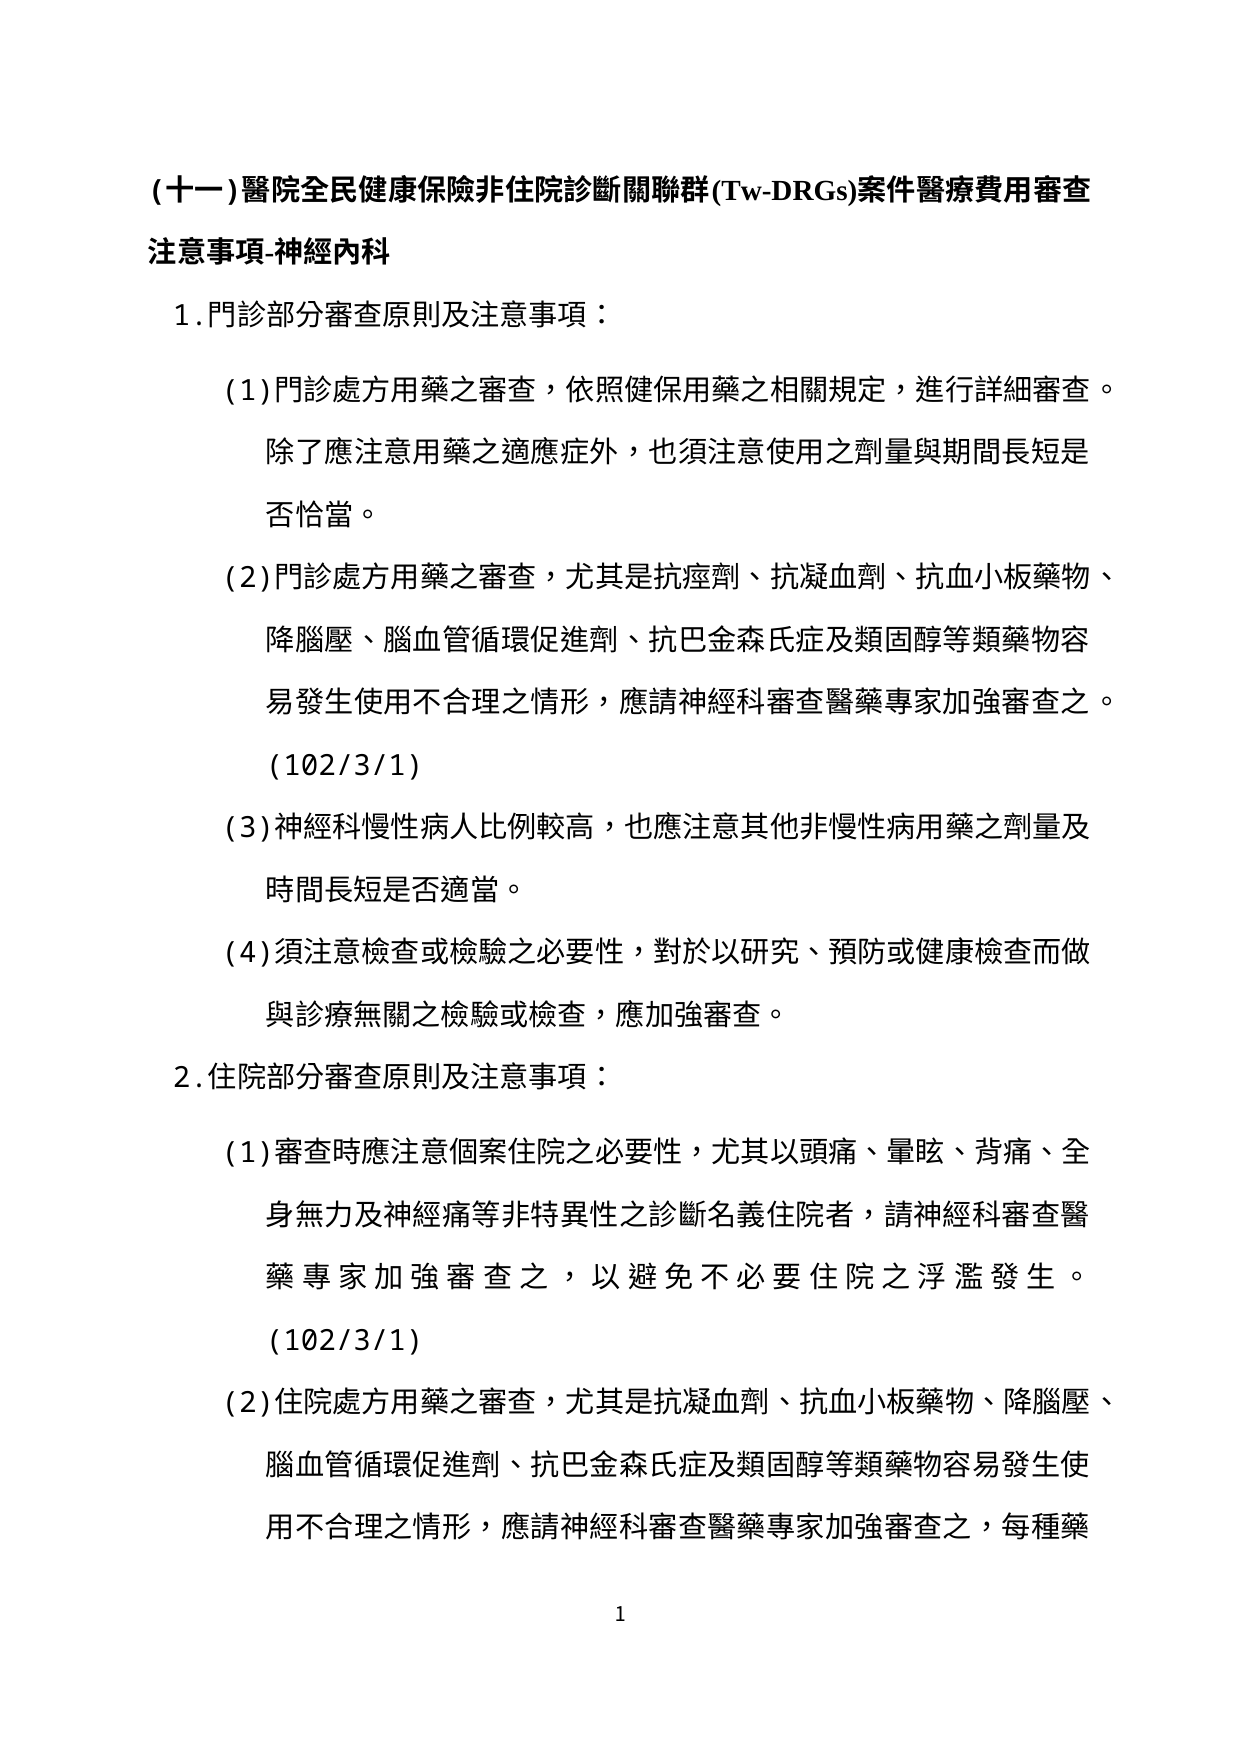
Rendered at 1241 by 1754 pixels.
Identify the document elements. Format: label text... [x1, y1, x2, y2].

text (2)門診處方用藥之審查，尤其是抗痙劑、抗凝血劑、抗血小板藥物、降腦壓、腦血管循環促進劑、抗巴金森氏症及類固醇等類藥物容易發生使用不合理之情形，應請神經科審查醫藥專家加強審查之。(102/3/1) [221, 538, 1092, 788]
text (2)住院處方用藥之審查，尤其是抗凝血劑、抗血小板藥物、降腦壓、腦血管循環促進劑、抗巴金森氏症及類固醇等類藥物容易發生使用不合理之情形，應請神經科審查醫藥專家加強審查之，每種藥宜標明劑量、起迄日期及總量。(102/3/1) [221, 1363, 1092, 1550]
text (4)須注意檢查或檢驗之必要性，對於以研究、預防或健康檢查而做與診療無關之檢驗或檢查，應加強審查。 [221, 913, 1092, 1038]
text (1)審查時應注意個案住院之必要性，尤其以頭痛、暈眩、背痛、全身無力及神經痛等非特異性之診斷名義住院者，請神經科審查醫藥專家加強審查之，以避免不必要住院之浮濫發生。(102/3/1) [221, 1113, 1092, 1363]
text 1.門診部分審查原則及注意事項： [173, 275, 1092, 338]
text 2.住院部分審查原則及注意事項： [173, 1038, 1092, 1100]
text (3)神經科慢性病人比例較高，也應注意其他非慢性病用藥之劑量及時間長短是否適當。 [221, 788, 1092, 913]
text (十一)醫院全民健康保險非住院診斷關聯群(Tw-DRGs)案件醫療費用審查注意事項-神經內科 [148, 150, 1092, 275]
text (1)門診處方用藥之審查，依照健保用藥之相關規定，進行詳細審查。除了應注意用藥之適應症外，也須注意使用之劑量與期間長短是否恰當。 [221, 350, 1092, 538]
